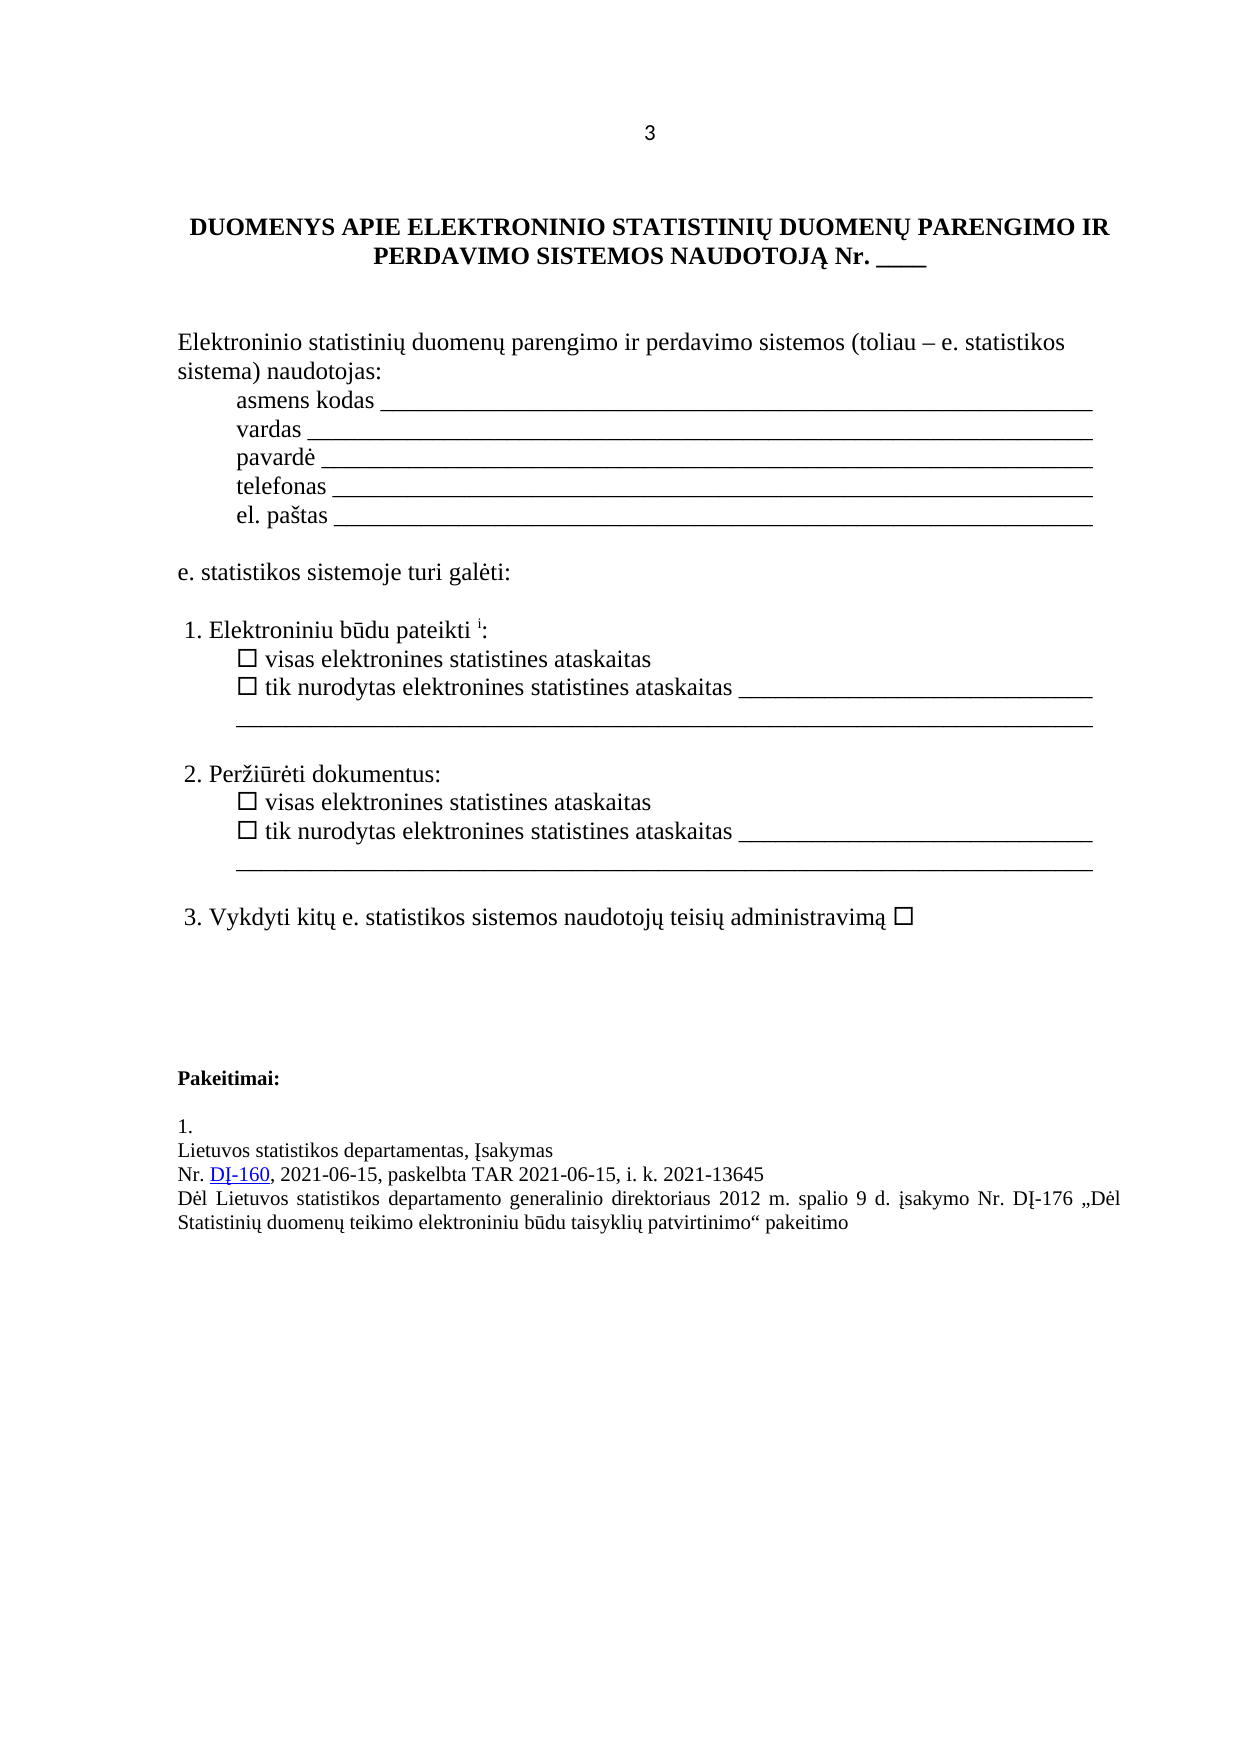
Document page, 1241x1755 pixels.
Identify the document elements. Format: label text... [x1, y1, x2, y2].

text [] visas elektronines statistines ataskaitas [177, 644, 1122, 672]
text e. statistikos sistemoje turi galėti: [177, 557, 1122, 586]
text _ [177, 701, 1122, 730]
text Dėl Lietuvos statistikos departamento generalinio direktoriaus 2012 m. spalio 9 d. įsakymo Nr. DĮ-176 „Dėl Statistinių duomenų teikimo elektroniniu būdu taisyklių patvirtinimo“ pakeitimo [177, 1186, 1122, 1234]
text telefonas [177, 471, 1122, 500]
text vardas [177, 414, 1122, 442]
text asmens kodas [177, 385, 1122, 414]
text 2. Peržiūrėti dokumentus: [183, 759, 1122, 787]
text Elektroninio statistinių duomenų parengimo ir perdavimo sistemos (toliau – e. statistikos sistema) naudotojas: [177, 327, 1122, 385]
text _ [177, 845, 1122, 874]
text 1. [177, 1114, 1122, 1138]
text Nr. DĮ-160, 2021-06-15, paskelbta TAR 2021-06-15, i. k. 2021-13645 [177, 1162, 1122, 1186]
text [] tik nurodytas elektronines statistines ataskaitas [177, 672, 1122, 701]
text 3. Vykdyti kitų e. statistikos sistemos naudotojų teisių administravimą [] [183, 902, 1122, 931]
text Lietuvos statistikos departamentas, Įsakymas [177, 1138, 1122, 1162]
text [] visas elektronines statistines ataskaitas [177, 787, 1122, 816]
text [] tik nurodytas elektronines statistines ataskaitas [177, 816, 1122, 845]
text Pakeitimai: [177, 1066, 1122, 1090]
text el. paštas [177, 500, 1122, 529]
text pavardė [177, 442, 1122, 471]
text DUOMENYS APIE ELEKTRONINIO STATISTINIŲ DUOMENŲ PARENGIMO IR PERDAVIMO SISTEMOS NAUDOTOJĄ Nr. ____ [177, 212, 1122, 270]
text 1. Elektroniniu būdu pateikti : [183, 615, 1122, 644]
